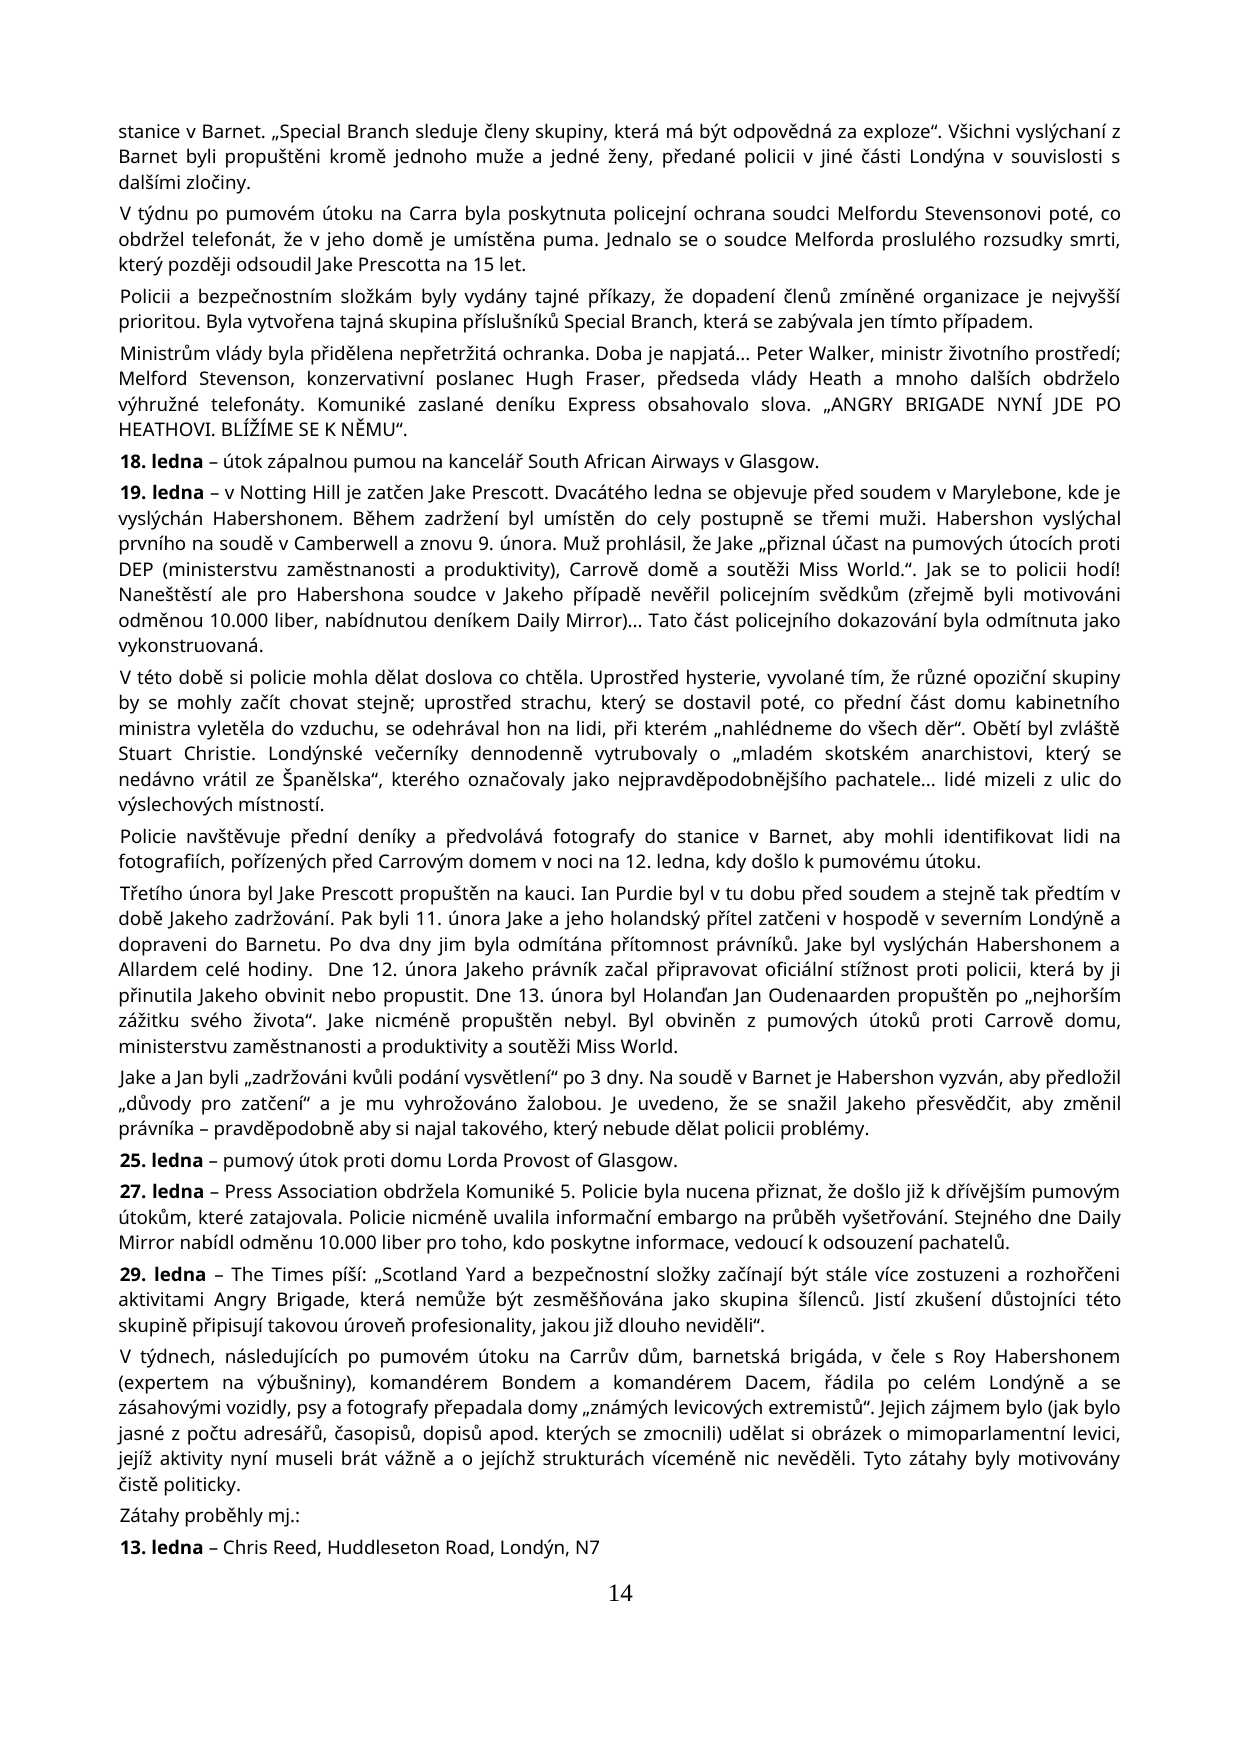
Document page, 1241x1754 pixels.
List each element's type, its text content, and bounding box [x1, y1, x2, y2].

text V týdnu po pumovém útoku na Carra byla poskytnuta policejní ochrana soudci Melfordu Stevensonovi poté, co obdržel telefonát, že v jeho domě je umístěna puma. Jednalo se o soudce Melforda proslulého rozsudky smrti, který později odsoudil Jake Prescotta na 15 let. [118, 201, 1122, 277]
text Zátahy proběhly mj.: [118, 1503, 1122, 1528]
text Jake a Jan byli „zadržováni kvůli podání vysvětlení“ po 3 dny. Na soudě v Barnet je Habershon vyzván, aby předložil „důvody pro zatčení“ a je mu vyhrožováno žalobou. Je uvedeno, že se snažil Jakeho přesvědčit, aby změnil právníka – pravděpodobně aby si najal takového, který nebude dělat policii problémy. [118, 1065, 1122, 1141]
text Ministrům vlády byla přidělena nepřetržitá ochranka. Doba je napjatá... Peter Walker, ministr životního prostředí; Melford Stevenson, konzervativní poslanec Hugh Fraser, předseda vlády Heath a mnoho dalších obdrželo výhružné telefonáty. Komuniké zaslané deníku Express obsahovalo slova. „ANGRY BRIGADE NYNÍ JDE PO HEATHOVI. BLÍŽÍME SE K NĚMU“. [118, 340, 1122, 442]
text 13. ledna – Chris Reed, Huddleseton Road, Londýn, N7 [118, 1534, 1122, 1560]
text Policie navštěvuje přední deníky a předvolává fotografy do stanice v Barnet, aby mohli identifikovat lidi na fotografiích, pořízených před Carrovým domem v noci na 12. ledna, kdy došlo k pumovému útoku. [118, 823, 1122, 874]
text V této době si policie mohla dělat doslova co chtěla. Uprostřed hysterie, vyvolané tím, že různé opoziční skupiny by se mohly začít chovat stejně; uprostřed strachu, který se dostavil poté, co přední část domu kabinetního ministra vyletěla do vzduchu, se odehrával hon na lidi, při kterém „nahlédneme do všech děr“. Obětí byl zvláště Stuart Christie. Londýnské večerníky dennodenně vytrubovaly o „mladém skotském anarchistovi, který se nedávno vrátil ze Španělska“, kterého označovaly jako nejpravděpodobnějšího pachatele... lidé mizeli z ulic do výslechových místností. [118, 664, 1122, 817]
text 18. ledna – útok zápalnou pumou na kancelář South African Airways v Glasgow. [118, 448, 1122, 473]
text 27. ledna – Press Association obdržela Komuniké 5. Policie byla nucena přiznat, že došlo již k dřívějším pumovým útokům, které zatajovala. Policie nicméně uvalila informační embargo na průběh vyšetřování. Stejného dne Daily Mirror nabídl odměnu 10.000 liber pro toho, kdo poskytne informace, vedoucí k odsouzení pachatelů. [118, 1179, 1122, 1255]
text 29. ledna – The Times píší: „Scotland Yard a bezpečnostní složky začínají být stále více zostuzeni a rozhořčeni aktivitami Angry Brigade, která nemůže být zesměšňována jako skupina šílenců. Jistí zkušení důstojníci této skupině připisují takovou úroveň profesionality, jakou již dlouho neviděli“. [118, 1261, 1122, 1338]
text 19. ledna – v Notting Hill je zatčen Jake Prescott. Dvacátého ledna se objevuje před soudem v Marylebone, kde je vyslýchán Habershonem. Během zadržení byl umístěn do cely postupně se třemi muži. Habershon vyslýchal prvního na soudě v Camberwell a znovu 9. února. Muž prohlásil, že Jake „přiznal účast na pumových útocích proti DEP (ministerstvu zaměstnanosti a produktivity), Carrově domě a soutěži Miss World.“. Jak se to policii hodí! Naneštěstí ale pro Habershona soudce v Jakeho případě nevěřil policejním svědkům (zřejmě byli motivováni odměnou 10.000 liber, nabídnutou deníkem Daily Mirror)... Tato část policejního dokazování byla odmítnuta jako vykonstruovaná. [118, 479, 1122, 658]
text V týdnech, následujících po pumovém útoku na Carrův dům, barnetská brigáda, v čele s Roy Habershonem (expertem na výbušniny), komandérem Bondem a komandérem Dacem, řádila po celém Londýně a se zásahovými vozidly, psy a fotografy přepadala domy „známých levicových extremistů“. Jejich zájmem bylo (jak bylo jasné z počtu adresářů, časopisů, dopisů apod. kterých se zmocnili) udělat si obrázek o mimoparlamentní levici, jejíž aktivity nyní museli brát vážně a o jejíchž strukturách víceméně nic nevěděli. Tyto zátahy byly motivovány čistě politicky. [118, 1344, 1122, 1497]
text stanice v Barnet. „Special Branch sleduje členy skupiny, která má být odpovědná za exploze“. Všichni vyslýchaní z Barnet byli propuštěni kromě jednoho muže a jedné ženy, předané policii v jiné části Londýna v souvislosti s dalšími zločiny. [118, 118, 1122, 194]
text Třetího února byl Jake Prescott propuštěn na kauci. Ian Purdie byl v tu dobu před soudem a stejně tak předtím v době Jakeho zadržování. Pak byli 11. února Jake a jeho holandský přítel zatčeni v hospodě v severním Londýně a dopraveni do Barnetu. Po dva dny jim byla odmítána přítomnost právníků. Jake byl vyslýchán Habershonem a Allardem celé hodiny. Dne 12. února Jakeho právník začal připravovat oficiální stížnost proti policii, která by ji přinutila Jakeho obvinit nebo propustit. Dne 13. února byl Holanďan Jan Oudenaarden propuštěn po „nejhorším zážitku svého života“. Jake nicméně propuštěn nebyl. Byl obviněn z pumových útoků proti Carrově domu, ministerstvu zaměstnanosti a produktivity a soutěži Miss World. [118, 880, 1122, 1059]
text 25. ledna – pumový útok proti domu Lorda Provost of Glasgow. [118, 1147, 1122, 1173]
text Policii a bezpečnostním složkám byly vydány tajné příkazy, že dopadení členů zmíněné organizace je nejvyšší prioritou. Byla vytvořena tajná skupina příslušníků Special Branch, která se zabývala jen tímto případem. [118, 283, 1122, 334]
